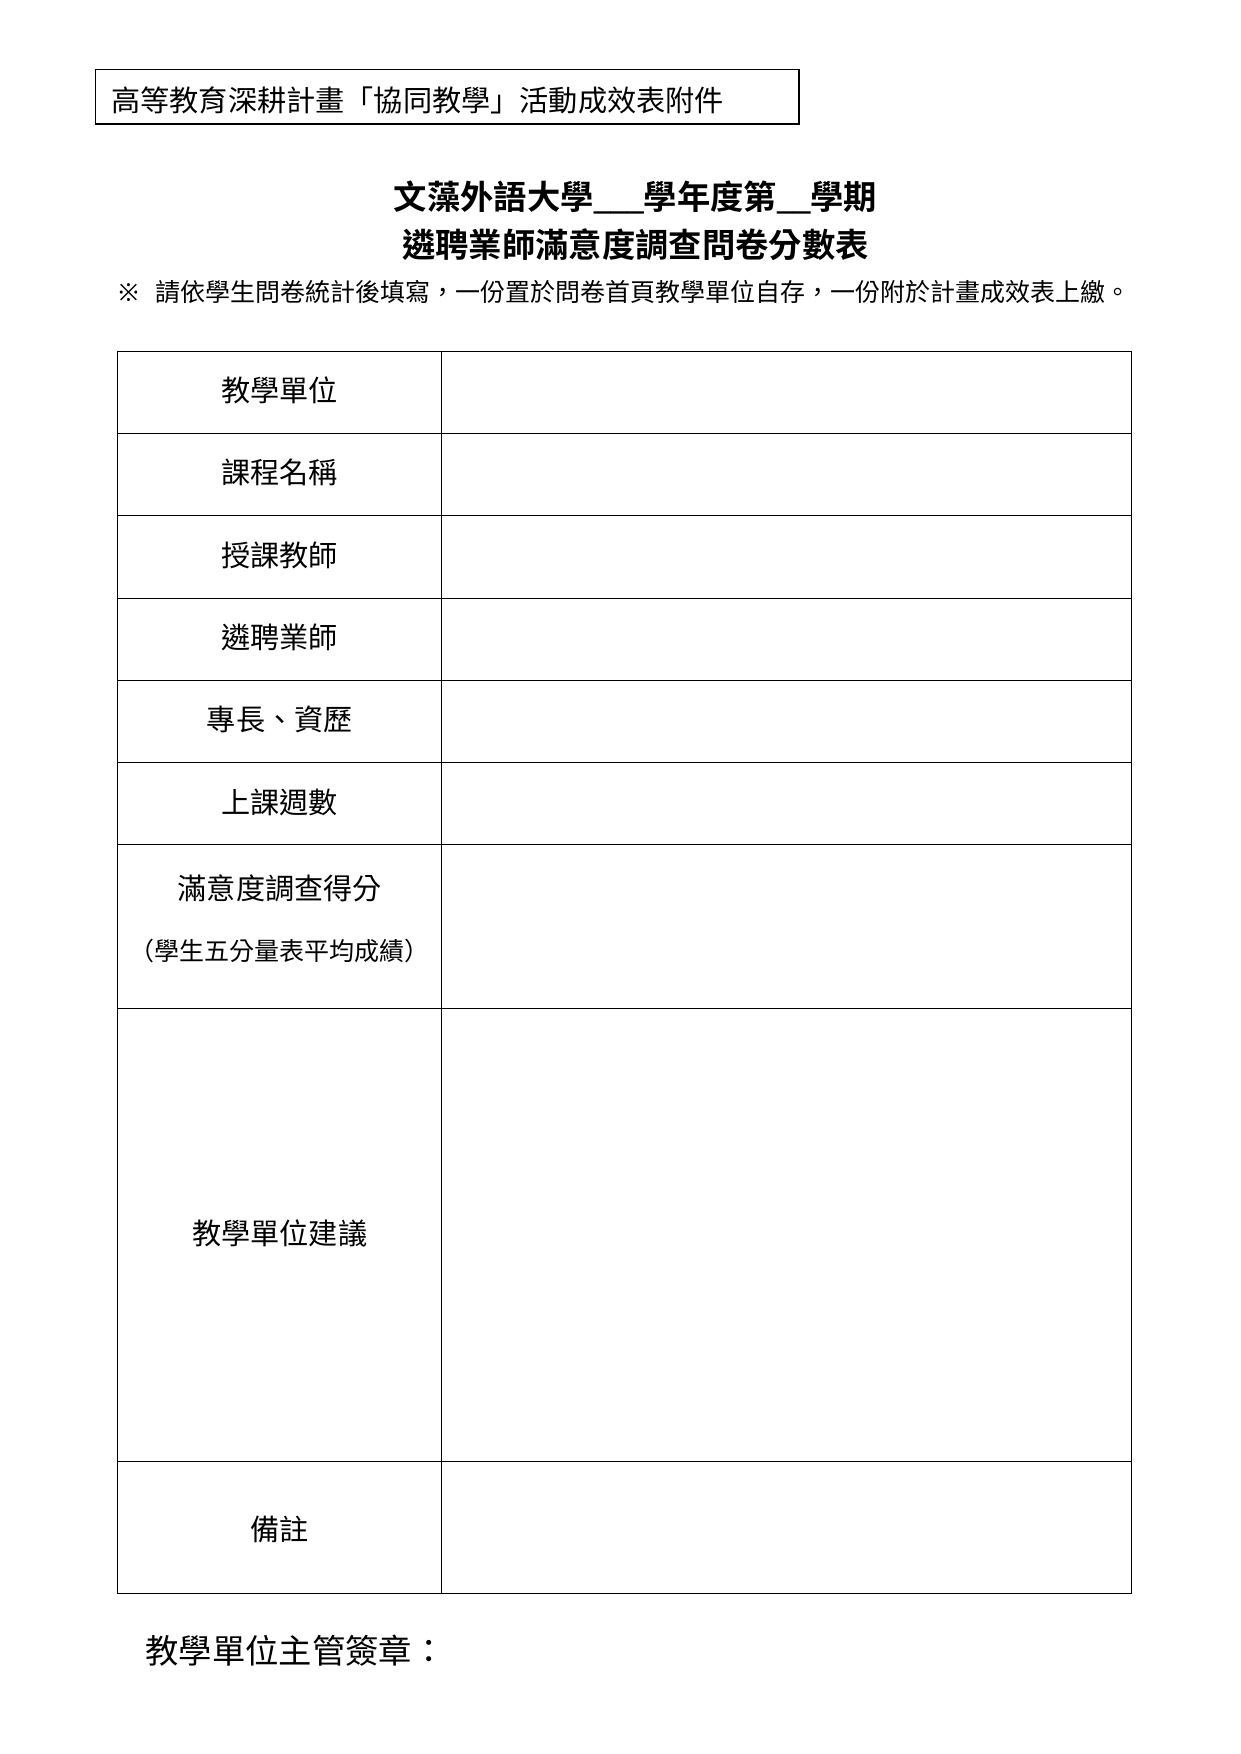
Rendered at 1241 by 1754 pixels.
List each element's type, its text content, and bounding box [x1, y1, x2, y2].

table_cell [442, 763, 1131, 844]
table_cell 教學單位建議 [118, 1009, 441, 1461]
table_header [442, 352, 1131, 433]
text 遴聘業師滿意度調查問卷分數表 [118, 219, 1125, 267]
table_header 教學單位 [118, 352, 441, 433]
table_cell [442, 681, 1131, 762]
table_cell 上課週數 [118, 763, 441, 844]
text 教學單位主管簽章： [118, 1625, 1125, 1673]
table_cell [442, 599, 1131, 680]
table_cell 備註 [118, 1462, 441, 1592]
table_cell [442, 434, 1131, 515]
list 請依學生問卷統計後填寫，一份置於問卷首頁教學單位自存，一份附於計畫成效表上繳。 [118, 267, 1125, 309]
table_cell [442, 516, 1131, 597]
table_cell 滿意度調查得分 （學生五分量表平均成績） [118, 845, 441, 1008]
table_cell [442, 1009, 1131, 1461]
table_cell 專長、資歷 [118, 681, 441, 762]
table_cell 課程名稱 [118, 434, 441, 515]
text 文藻外語大學___學年度第__學期 [118, 171, 1125, 219]
table_cell [442, 1462, 1131, 1592]
table_cell 授課教師 [118, 516, 441, 597]
table_cell 遴聘業師 [118, 599, 441, 680]
table_cell [442, 845, 1131, 1008]
